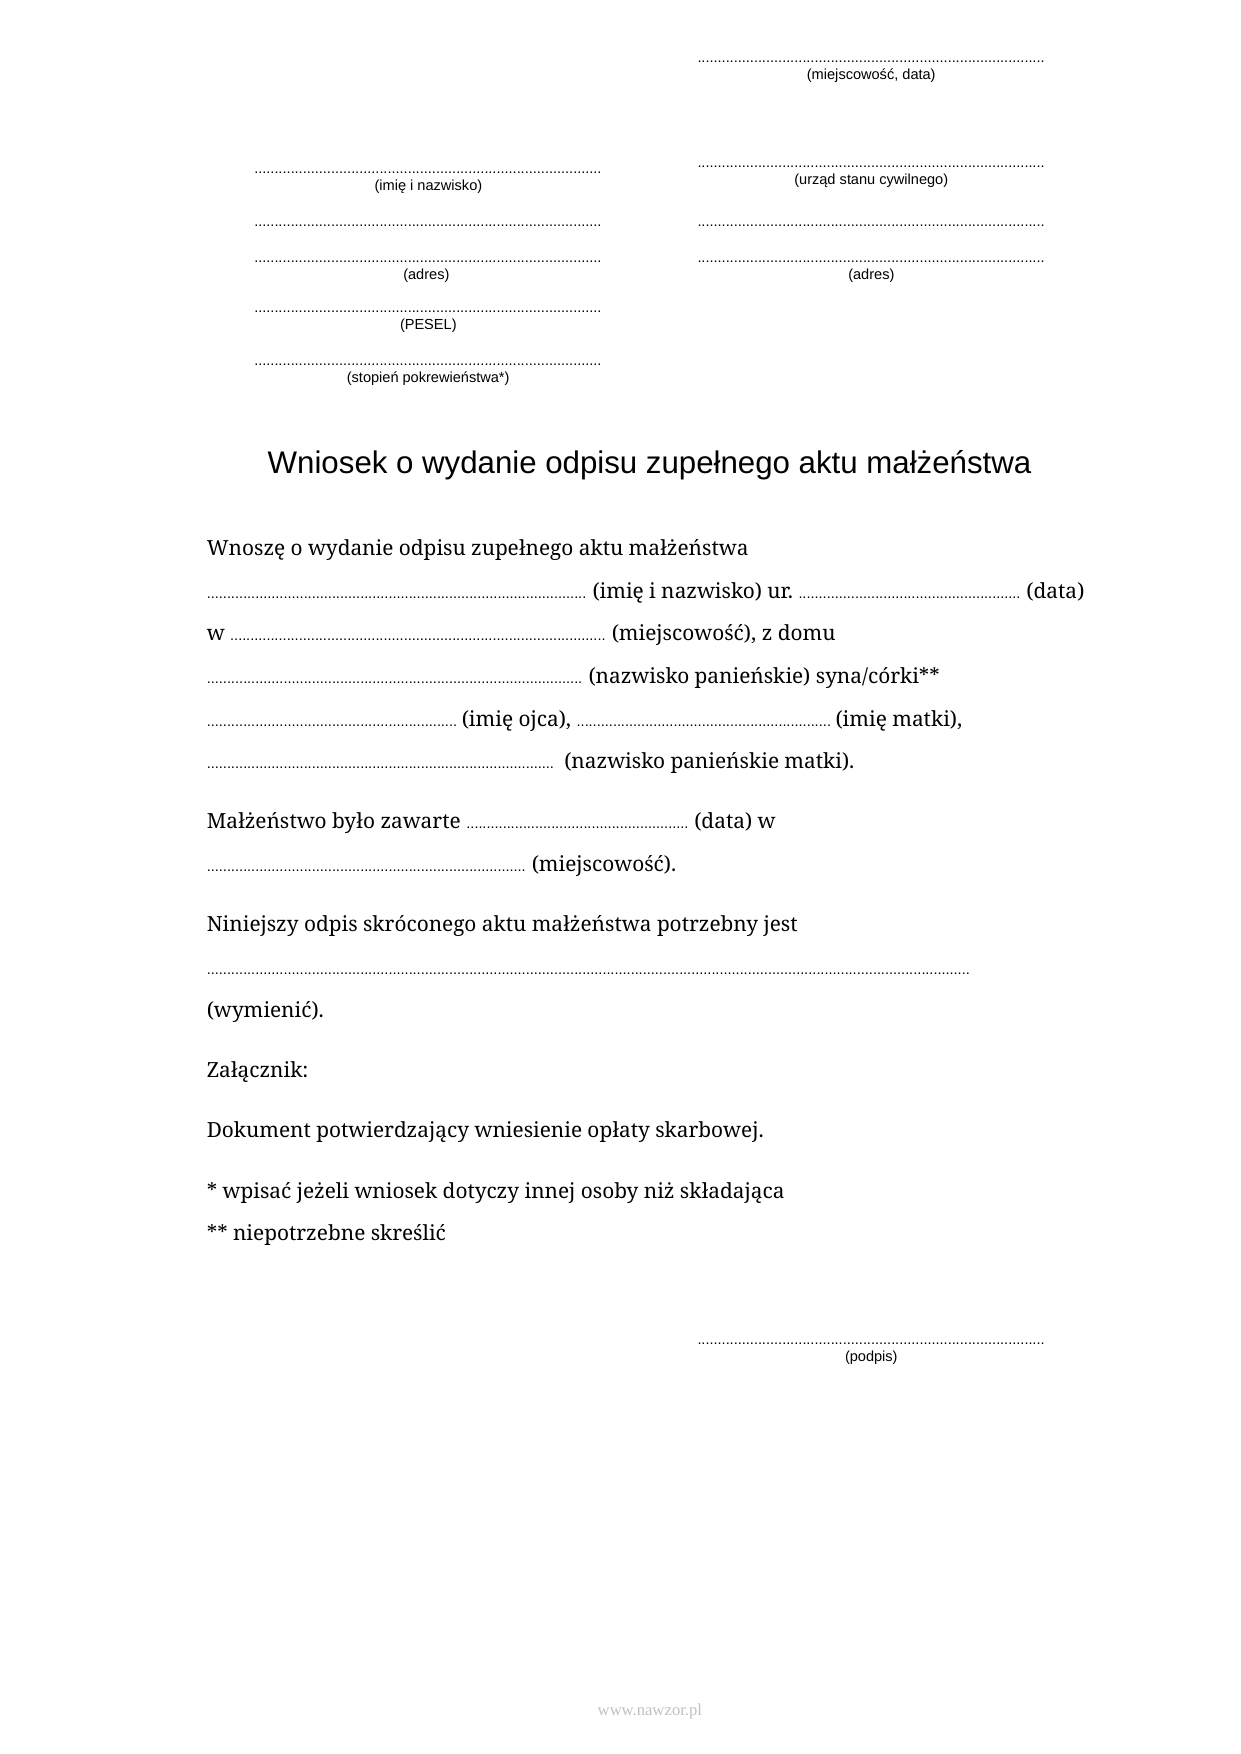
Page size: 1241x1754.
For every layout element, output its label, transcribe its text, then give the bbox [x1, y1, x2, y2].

table_header ...................................................................................... (imię i nazwisko) [207, 118, 649, 193]
text Małżeństwo było zawarte ....................................................... (data) w ............................................................................... (miejscowość). [207, 807, 1093, 878]
text Załącznik: [207, 1055, 1093, 1083]
text * wpisać jeżeli wniosek dotyczy innej osoby niż składająca [207, 1176, 1093, 1204]
table_cell ...................................................................................... ...................................................................................... (adres) ...................................................................................... (PESEL) ...................................................................................... (stopień pokrewieństwa*) [207, 194, 649, 385]
subtitle Wniosek o wydanie odpisu zupełnego aktu małżeństwa [207, 444, 1093, 480]
table_header ...................................................................................... (urząd stanu cywilnego) [650, 118, 1093, 193]
table_header ...................................................................................... (podpis) [650, 1308, 1093, 1370]
text ** niepotrzebne skreślić [207, 1218, 1093, 1247]
text Wnoszę o wydanie odpisu zupełnego aktu małżeństwa .............................................................................................. (imię i nazwisko) ur. ....................................................... (data) w ............................................................................................. (miejscowość), z domu ............................................................................................. (nazwisko panieńskie) syna/córki** .............................................................. (imię ojca), ............................................................... (imię matki), ...................................................................................... (nazwisko panieńskie matki). [207, 533, 1093, 775]
table_cell ...................................................................................... ...................................................................................... (adres) [650, 194, 1093, 385]
text Niniejszy odpis skróconego aktu małżeństwa potrzebny jest ............................................................................................................................................................................................. (wymienić). [207, 909, 1093, 1023]
table_header [207, 1308, 649, 1370]
text Dokument potwierdzający wniesienie opłaty skarbowej. [207, 1115, 1093, 1144]
